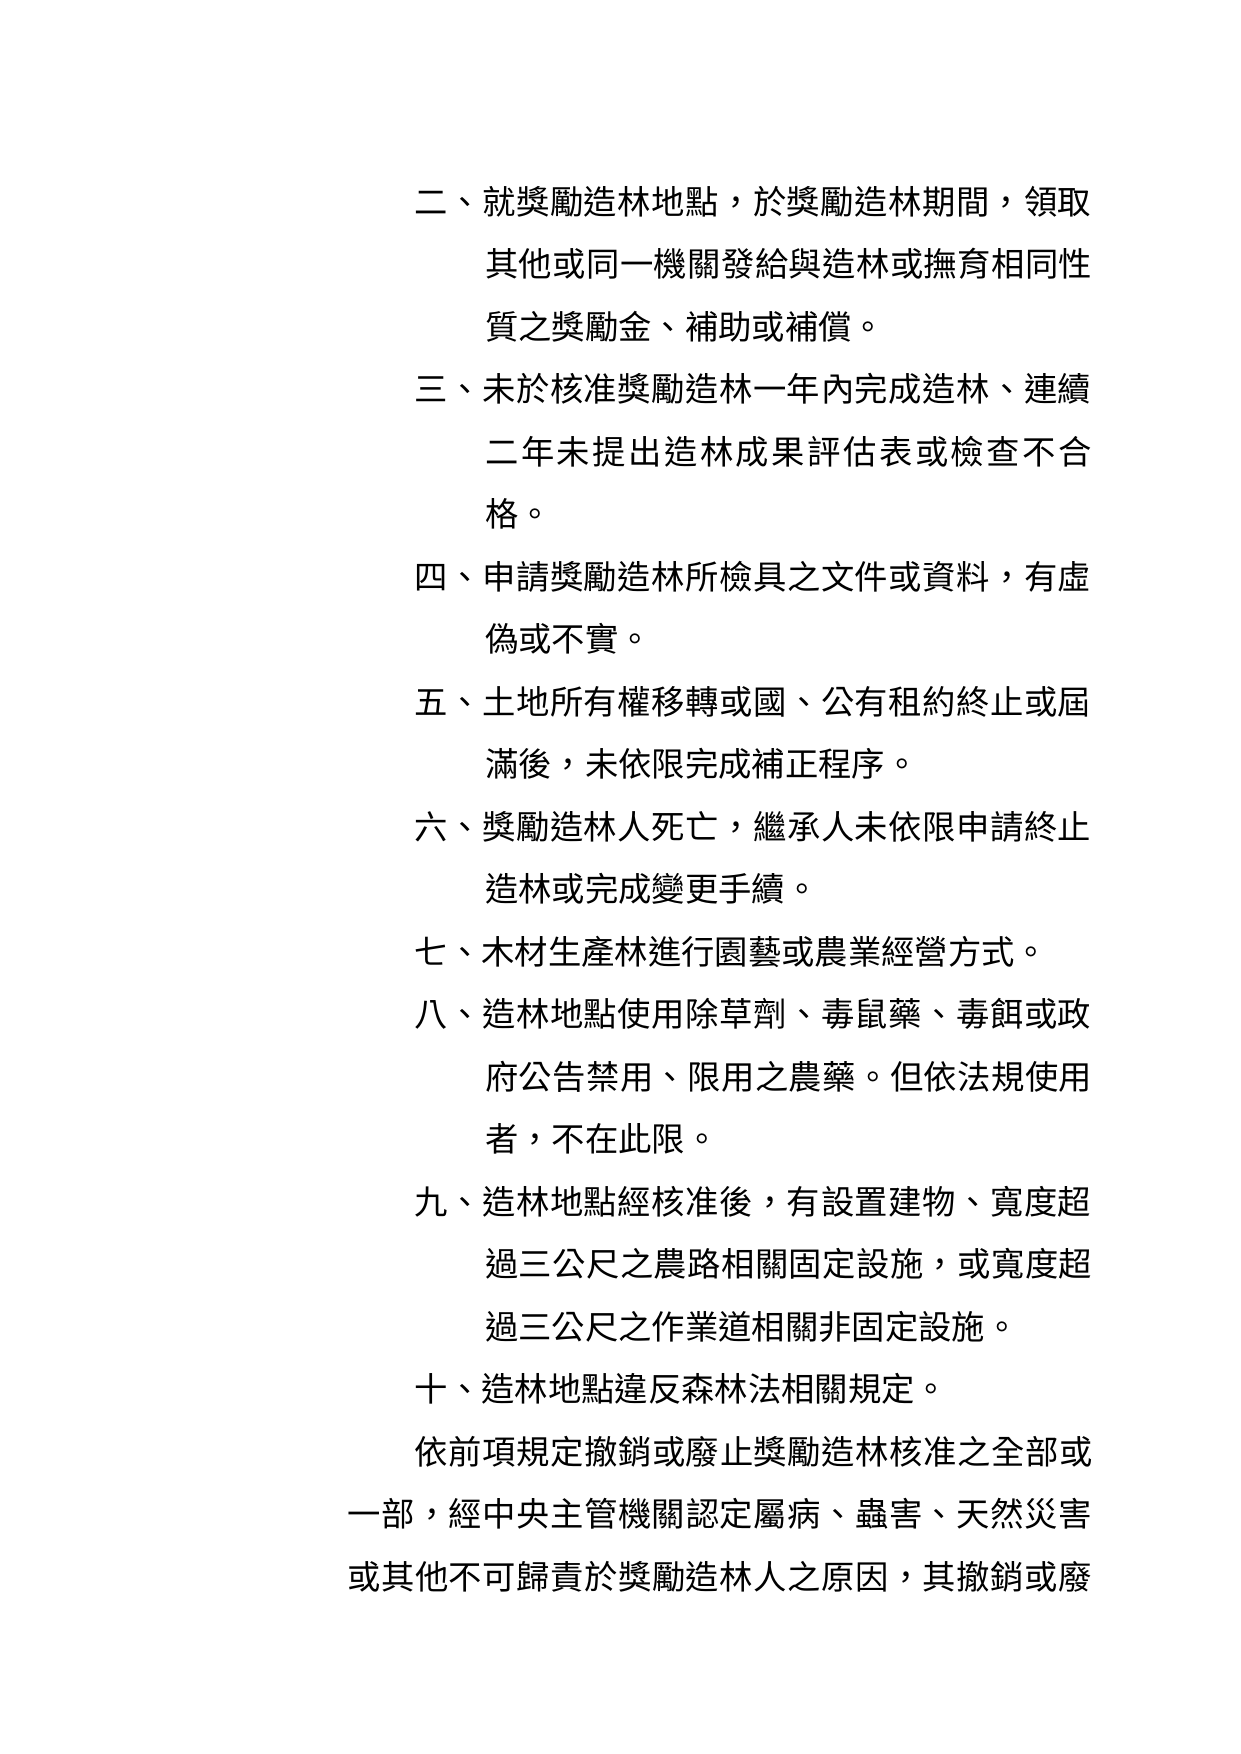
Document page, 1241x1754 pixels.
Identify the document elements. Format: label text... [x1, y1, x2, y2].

text 五、土地所有權移轉或國、公有租約終止或屆滿後，未依限完成補正程序。 [414, 658, 1092, 783]
text 七、木材生產林進行園藝或農業經營方式。 [414, 908, 1092, 971]
text 八、造林地點使用除草劑、毒鼠藥、毒餌或政府公告禁用、限用之農藥。但依法規使用者，不在此限。 [414, 971, 1092, 1158]
text 六、獎勵造林人死亡，繼承人未依限申請終止造林或完成變更手續。 [414, 783, 1092, 908]
text 四、申請獎勵造林所檢具之文件或資料，有虛偽或不實。 [414, 533, 1092, 658]
text 三、未於核准獎勵造林一年內完成造林、連續二年未提出造林成果評估表或檢查不合格。 [414, 346, 1092, 533]
text 依前項規定撤銷或廢止獎勵造林核准之全部或一部，經中央主管機關認定屬病、蟲害、天然災害或其他不可歸責於獎勵造林人之原因，其撤銷或廢 [347, 1408, 1092, 1596]
text 十、造林地點違反森林法相關規定。 [414, 1346, 1092, 1408]
text 九、造林地點經核准後，有設置建物、寬度超過三公尺之農路相關固定設施，或寬度超過三公尺之作業道相關非固定設施。 [414, 1158, 1092, 1346]
text 二、就獎勵造林地點，於獎勵造林期間，領取其他或同一機關發給與造林或撫育相同性質之獎勵金、補助或補償。 [414, 158, 1092, 346]
